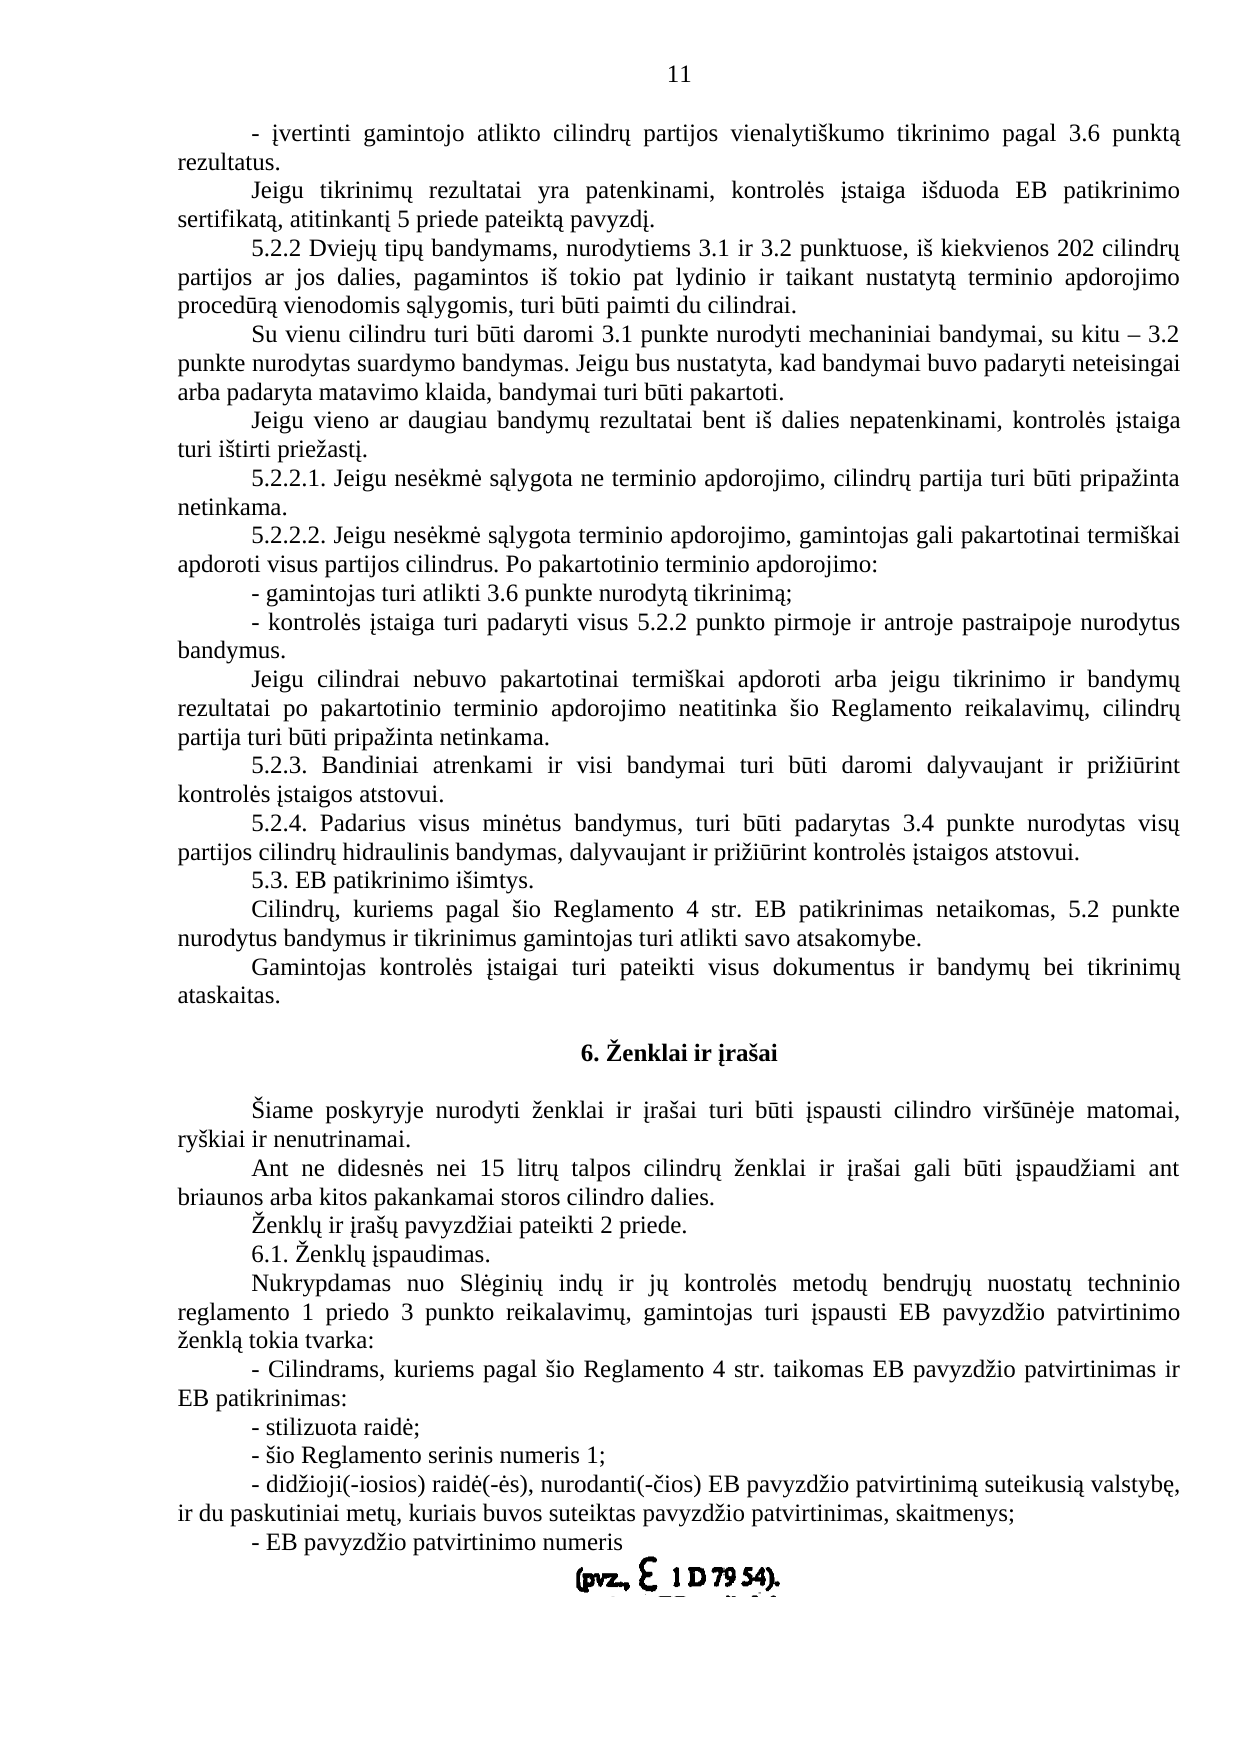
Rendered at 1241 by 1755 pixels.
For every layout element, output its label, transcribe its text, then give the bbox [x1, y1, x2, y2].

text Ant ne didesnės nei 15 litrų talpos cilindrų ženklai ir įrašai gali būti įspaudžiami ant briaunos arba kitos pakankamai storos cilindro dalies. [177, 1153, 1181, 1211]
text - įvertinti gamintojo atlikto cilindrų partijos vienalytiškumo tikrinimo pagal 3.6 punktą rezultatus. [177, 118, 1181, 176]
text - didžioji(-iosios) raidė(-ės), nurodanti(-čios) EB pavyzdžio patvirtinimą suteikusią valstybę, ir du paskutiniai metų, kuriais buvos suteiktas pavyzdžio patvirtinimas, skaitmenys; [177, 1469, 1181, 1527]
text Ženklų ir įrašų pavyzdžiai pateikti 2 priede. [177, 1211, 1181, 1239]
text 6.1. Ženklų įspaudimas. [177, 1239, 1181, 1268]
text 5.2.2.2. Jeigu nesėkmė sąlygota terminio apdorojimo, gamintojas gali pakartotinai termiškai apdoroti visus partijos cilindrus. Po pakartotinio terminio apdorojimo: [177, 521, 1181, 578]
text Šiame poskyryje nurodyti ženklai ir įrašai turi būti įspausti cilindro viršūnėje matomai, ryškiai ir nenutrinamai. [177, 1096, 1181, 1153]
text Gamintojas kontrolės įstaigai turi pateikti visus dokumentus ir bandymų bei tikrinimų ataskaitas. [177, 952, 1181, 1009]
text - gamintojas turi atlikti 3.6 punkte nurodytą tikrinimą; [177, 578, 1181, 607]
text Jeigu cilindrai nebuvo pakartotinai termiškai apdoroti arba jeigu tikrinimo ir bandymų rezultatai po pakartotinio terminio apdorojimo neatitinka šio Reglamento reikalavimų, cilindrų partija turi būti pripažinta netinkama. [177, 664, 1181, 751]
text 5.2.4. Padarius visus minėtus bandymus, turi būti padarytas 3.4 punkte nurodytas visų partijos cilindrų hidraulinis bandymas, dalyvaujant ir prižiūrint kontrolės įstaigos atstovui. [177, 808, 1181, 866]
text Nukrypdamas nuo Slėginių indų ir jų kontrolės metodų bendrųjų nuostatų techninio reglamento 1 priedo 3 punkto reikalavimų, gamintojas turi įspausti EB pavyzdžio patvirtinimo ženklą tokia tvarka: [177, 1268, 1181, 1354]
text Jeigu tikrinimų rezultatai yra patenkinami, kontrolės įstaiga išduoda EB patikrinimo sertifikatą, atitinkantį 5 priede pateiktą pavyzdį. [177, 176, 1181, 233]
text - Cilindrams, kuriems pagal šio Reglamento 4 str. taikomas EB pavyzdžio patvirtinimas ir EB patikrinimas: [177, 1354, 1181, 1412]
text Jeigu vieno ar daugiau bandymų rezultatai bent iš dalies nepatenkinami, kontrolės įstaiga turi ištirti priežastį. [177, 406, 1181, 463]
text 5.3. EB patikrinimo išimtys. [177, 866, 1181, 894]
text - kontrolės įstaiga turi padaryti visus 5.2.2 punkto pirmoje ir antroje pastraipoje nurodytus bandymus. [177, 607, 1181, 664]
text Su vienu cilindru turi būti daromi 3.1 punkte nurodyti mechaniniai bandymai, su kitu – 3.2 punkte nurodytas suardymo bandymas. Jeigu bus nustatyta, kad bandymai buvo padaryti neteisingai arba padaryta matavimo klaida, bandymai turi būti pakartoti. [177, 319, 1181, 406]
text - EB pavyzdžio patvirtinimo numeris [177, 1527, 1181, 1556]
text Cilindrų, kuriems pagal šio Reglamento 4 str. EB patikrinimas netaikomas, 5.2 punkte nurodytus bandymus ir tikrinimus gamintojas turi atlikti savo atsakomybe. [177, 894, 1181, 952]
text - šio Reglamento serinis numeris 1; [177, 1441, 1181, 1469]
text 6. Ženklai ir įrašai [177, 1038, 1181, 1067]
text 5.2.3. Bandiniai atrenkami ir visi bandymai turi būti daromi dalyvaujant ir prižiūrint kontrolės įstaigos atstovui. [177, 751, 1181, 808]
text 5.2.2 Dviejų tipų bandymams, nurodytiems 3.1 ir 3.2 punktuose, iš kiekvienos 202 cilindrų partijos ar jos dalies, pagamintos iš tokio pat lydinio ir taikant nustatytą terminio apdorojimo procedūrą vienodomis sąlygomis, turi būti paimti du cilindrai. [177, 233, 1181, 319]
text 5.2.2.1. Jeigu nesėkmė sąlygota ne terminio apdorojimo, cilindrų partija turi būti pripažinta netinkama. [177, 463, 1181, 521]
text - stilizuota raidė; [177, 1412, 1181, 1441]
